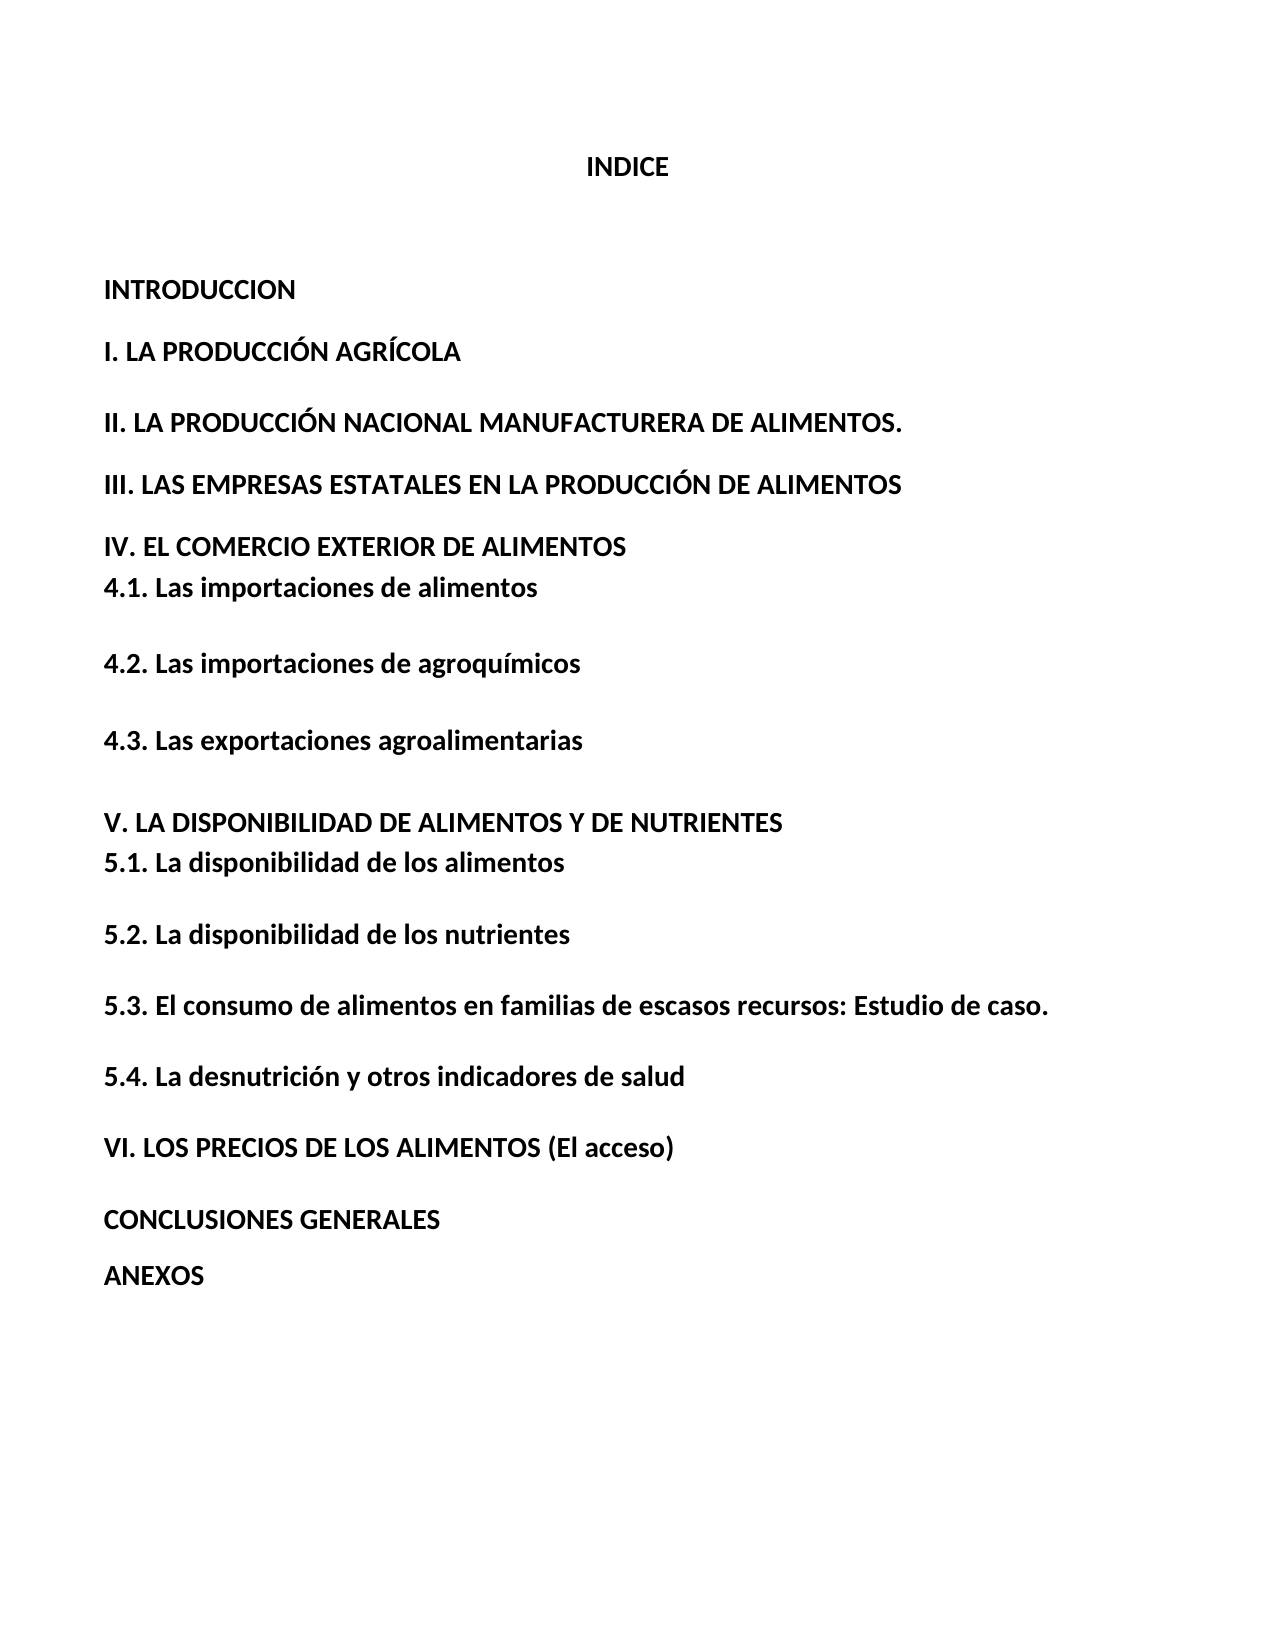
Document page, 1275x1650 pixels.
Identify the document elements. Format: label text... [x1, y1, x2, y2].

text INTRODUCCION [103, 271, 1152, 307]
text 4.1. Las importaciones de alimentos [103, 569, 1152, 604]
text 5.3. El consumo de alimentos en familias de escasos recursos: Estudio de caso. [103, 987, 1152, 1023]
text ANEXOS [103, 1257, 1152, 1293]
text 5.2. La disponibilidad de los nutrientes [103, 916, 1152, 951]
text CONCLUSIONES GENERALES [103, 1201, 1152, 1236]
text 4.3. Las exportaciones agroalimentarias [103, 722, 1152, 757]
text 5.1. La disponibilidad de los alimentos [103, 844, 1152, 880]
text 4.2. Las importaciones de agroquímicos [103, 645, 1152, 681]
text I. LA PRODUCCIÓN AGRÍCOLA [103, 333, 1152, 368]
text III. LAS EMPRESAS ESTATALES EN LA PRODUCCIÓN DE ALIMENTOS [103, 466, 1152, 502]
text INDICE [103, 148, 1152, 183]
text II. LA PRODUCCIÓN NACIONAL MANUFACTURERA DE ALIMENTOS. [103, 404, 1152, 440]
text 5.4. La desnutrición y otros indicadores de salud [103, 1058, 1152, 1094]
text IV. EL COMERCIO EXTERIOR DE ALIMENTOS [103, 528, 1152, 563]
text V. LA DISPONIBILIDAD DE ALIMENTOS Y DE NUTRIENTES [103, 804, 1152, 839]
text VI. LOS PRECIOS DE LOS ALIMENTOS (El acceso) [103, 1129, 1152, 1165]
